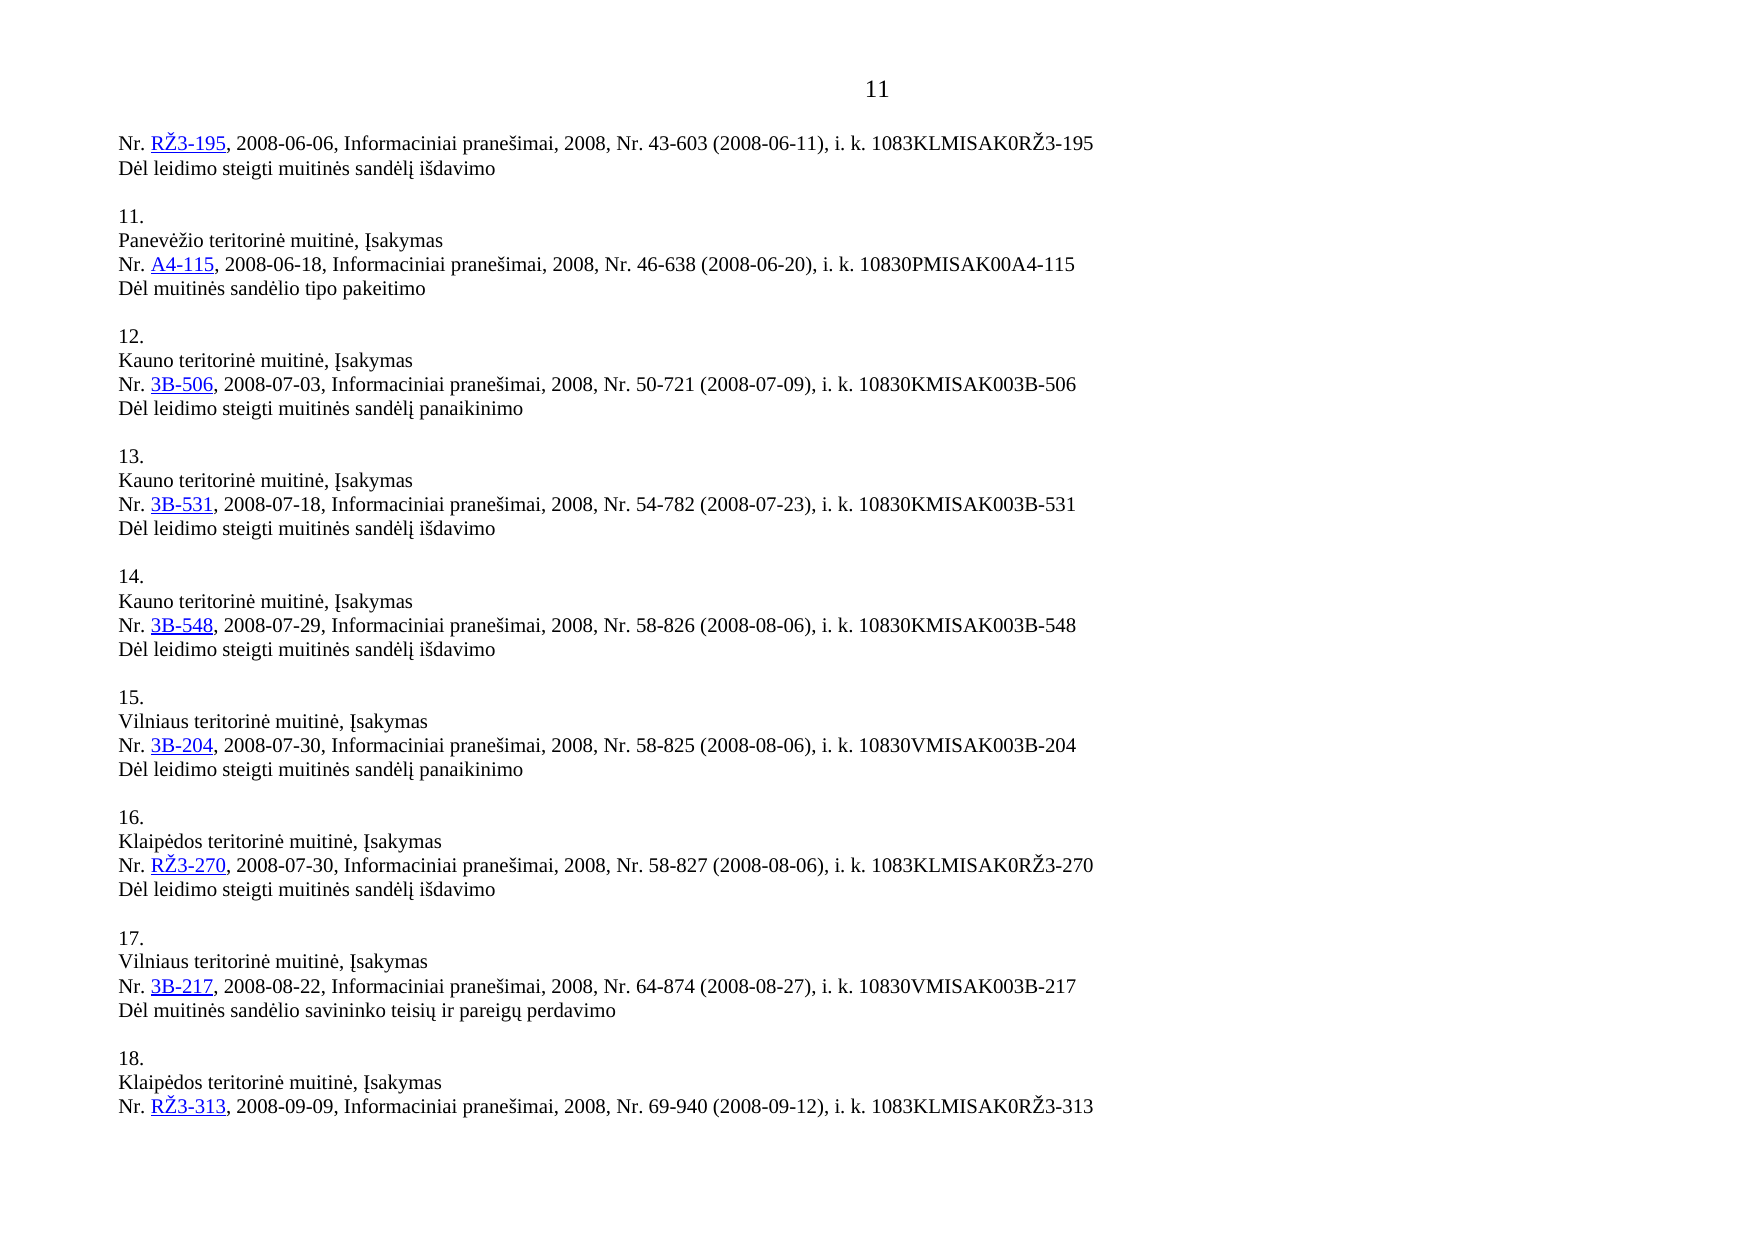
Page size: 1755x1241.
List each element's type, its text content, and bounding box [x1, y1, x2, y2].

text Nr. RŽ3-195, 2008-06-06, Informaciniai pranešimai, 2008, Nr. 43-603 (2008-06-11), i. k. 1083KLMISAK0RŽ3-195 [118, 131, 1636, 155]
text Dėl leidimo steigti muitinės sandėlį išdavimo [118, 516, 1636, 540]
text 11. [118, 203, 1636, 228]
text 14. [118, 564, 1636, 588]
text Dėl muitinės sandėlio savininko teisių ir pareigų perdavimo [118, 998, 1636, 1022]
text 17. [118, 925, 1636, 949]
text Panevėžio teritorinė muitinė, Įsakymas [118, 228, 1636, 252]
text Dėl leidimo steigti muitinės sandėlį panaikinimo [118, 396, 1636, 420]
text 15. [118, 685, 1636, 709]
text Nr. 3B-204, 2008-07-30, Informaciniai pranešimai, 2008, Nr. 58-825 (2008-08-06), i. k. 10830VMISAK003B-204 [118, 733, 1636, 757]
text Klaipėdos teritorinė muitinė, Įsakymas [118, 829, 1636, 853]
text 16. [118, 805, 1636, 829]
text Nr. 3B-531, 2008-07-18, Informaciniai pranešimai, 2008, Nr. 54-782 (2008-07-23), i. k. 10830KMISAK003B-531 [118, 492, 1636, 516]
text Dėl leidimo steigti muitinės sandėlį išdavimo [118, 155, 1636, 179]
text Dėl muitinės sandėlio tipo pakeitimo [118, 276, 1636, 300]
text Vilniaus teritorinė muitinė, Įsakymas [118, 949, 1636, 973]
text Kauno teritorinė muitinė, Įsakymas [118, 468, 1636, 492]
text Nr. 3B-217, 2008-08-22, Informaciniai pranešimai, 2008, Nr. 64-874 (2008-08-27), i. k. 10830VMISAK003B-217 [118, 973, 1636, 998]
text Kauno teritorinė muitinė, Įsakymas [118, 588, 1636, 613]
text Dėl leidimo steigti muitinės sandėlį panaikinimo [118, 757, 1636, 781]
text Klaipėdos teritorinė muitinė, Įsakymas [118, 1070, 1636, 1094]
text Dėl leidimo steigti muitinės sandėlį išdavimo [118, 877, 1636, 901]
text Nr. 3B-548, 2008-07-29, Informaciniai pranešimai, 2008, Nr. 58-826 (2008-08-06), i. k. 10830KMISAK003B-548 [118, 613, 1636, 637]
text Kauno teritorinė muitinė, Įsakymas [118, 348, 1636, 372]
text Nr. RŽ3-270, 2008-07-30, Informaciniai pranešimai, 2008, Nr. 58-827 (2008-08-06), i. k. 1083KLMISAK0RŽ3-270 [118, 853, 1636, 877]
text Dėl leidimo steigti muitinės sandėlį išdavimo [118, 637, 1636, 661]
text Nr. RŽ3-313, 2008-09-09, Informaciniai pranešimai, 2008, Nr. 69-940 (2008-09-12), i. k. 1083KLMISAK0RŽ3-313 [118, 1094, 1636, 1118]
text 12. [118, 324, 1636, 348]
text Vilniaus teritorinė muitinė, Įsakymas [118, 709, 1636, 733]
text 18. [118, 1046, 1636, 1070]
text Nr. 3B-506, 2008-07-03, Informaciniai pranešimai, 2008, Nr. 50-721 (2008-07-09), i. k. 10830KMISAK003B-506 [118, 372, 1636, 396]
text 13. [118, 444, 1636, 468]
text Nr. A4-115, 2008-06-18, Informaciniai pranešimai, 2008, Nr. 46-638 (2008-06-20), i. k. 10830PMISAK00A4-115 [118, 252, 1636, 276]
